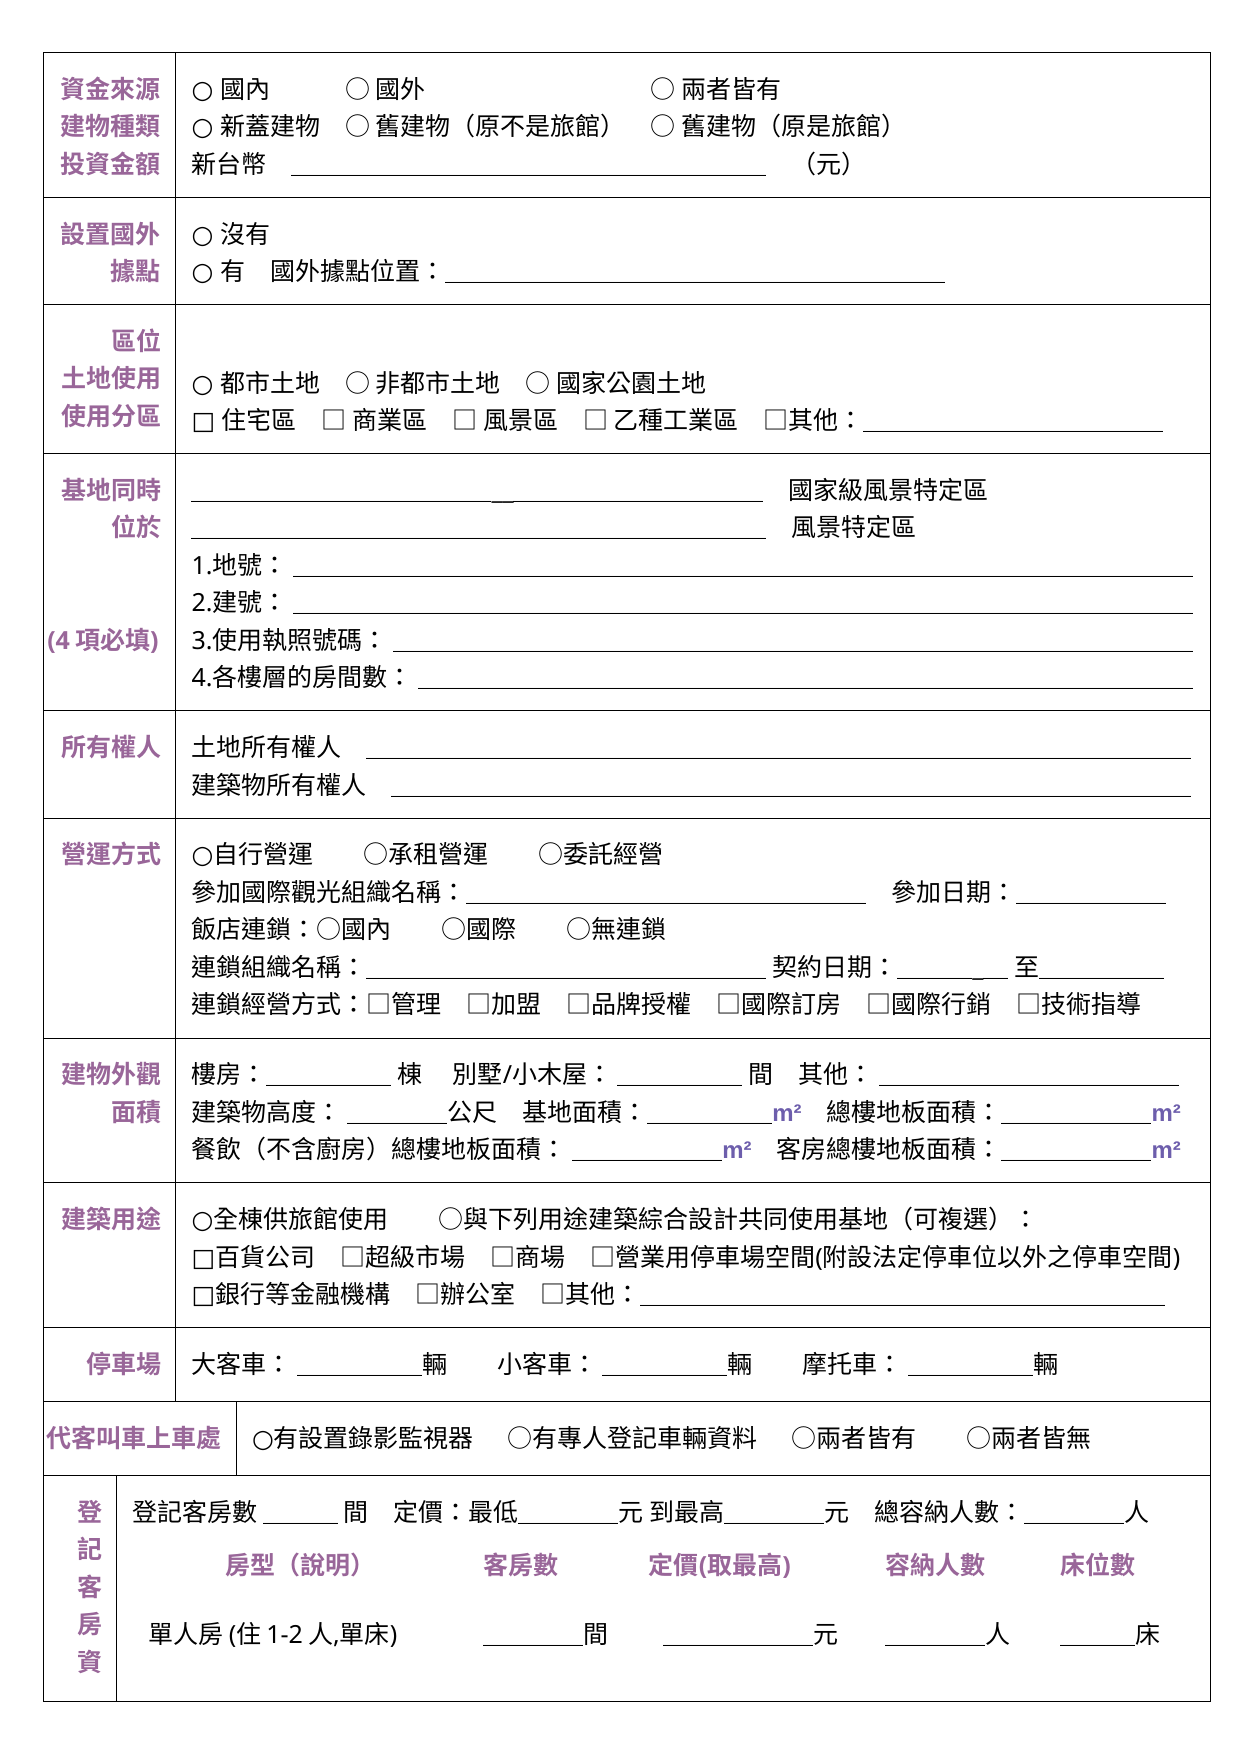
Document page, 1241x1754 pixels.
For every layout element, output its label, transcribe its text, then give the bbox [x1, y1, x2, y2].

table_header 房型（說明） [133, 1529, 468, 1598]
table_cell 建築用途 [44, 1183, 175, 1327]
table_cell 代客叫車上車處 [44, 1402, 236, 1475]
table_cell [1211, 1401, 1215, 1475]
table_cell 營運方式 [44, 819, 175, 1037]
table_header 容納人數 床位數 [869, 1529, 1194, 1598]
table_cell ○ 都市土地 ○ 非都市土地 ○ 國家公園土地 □ 住宅區 □ 商業區 □ 風景區 □ 乙種工業區 □其他：＿＿＿＿＿＿＿＿＿＿＿＿ [176, 305, 1210, 453]
table_cell 資金來源建物種類投資金額 [44, 53, 175, 197]
table_cell [1211, 304, 1215, 453]
table_cell [1211, 52, 1215, 197]
table_cell 登記客房數 ＿＿＿ 間 定價：最低＿＿＿＿元 到最高＿＿＿＿元 總容納人數：＿＿＿＿人 [117, 1476, 1210, 1701]
table_cell ＿＿＿＿＿＿＿＿＿＿＿＿__＿＿＿＿＿＿＿＿＿＿ 國家級風景特定區 ＿＿＿＿＿＿＿＿＿＿＿＿＿＿＿＿＿＿＿＿＿＿＿ 風景特定區 1.地號： ＿＿＿＿＿＿＿＿＿＿＿＿＿＿＿＿＿＿＿＿＿＿＿＿＿＿＿＿＿＿＿＿＿＿＿＿ 2.建號： ＿＿＿＿＿＿＿＿＿＿＿＿＿＿＿＿＿＿＿＿＿＿＿＿＿＿＿＿＿＿＿＿＿＿＿＿ 3.使用執照號碼： ＿＿＿＿＿＿＿＿＿＿＿＿＿＿＿＿＿＿＿＿＿＿＿＿＿＿＿＿＿＿＿＿ 4.各樓層的房間數： ＿＿＿＿＿＿＿＿＿＿＿＿＿＿＿＿＿＿＿＿＿＿＿＿＿＿＿＿＿＿＿ [176, 454, 1210, 710]
table_cell 停車場 [44, 1328, 175, 1401]
table_cell [1211, 1475, 1215, 1701]
table_cell [1211, 197, 1215, 304]
table_cell 所有權人 [44, 711, 175, 818]
table_cell [1211, 1327, 1215, 1401]
table_cell ＿＿＿＿＿＿元 [648, 1598, 869, 1667]
table_cell 樓房：＿＿＿＿＿ 棟 別墅/小木屋： ＿＿＿＿＿ 間 其他： ＿＿＿＿＿＿＿＿＿＿＿＿ 建築物高度： ＿＿＿＿公尺 基地面積：＿＿＿＿＿m² 總樓地板面積：＿＿＿＿＿＿m² 餐飲（不含廚房）總樓地板面積： ＿＿＿＿＿＿m² 客房總樓地板面積：＿＿＿＿＿＿m² [176, 1039, 1210, 1182]
table_cell 大客車： ＿＿＿＿＿輛 小客車： ＿＿＿＿＿輛 摩托車： ＿＿＿＿＿輛 [176, 1328, 1210, 1401]
table_cell 設置國外據點 [44, 198, 175, 304]
table_cell ＿＿＿＿間 [468, 1598, 648, 1667]
table_cell [1211, 1182, 1215, 1327]
table_header 客房數 [468, 1529, 633, 1598]
table_cell [1211, 818, 1215, 1037]
table_cell [1211, 710, 1215, 818]
table_cell [1211, 453, 1215, 710]
table_cell 單人房 (住1-2人,單床) [133, 1598, 468, 1667]
table_header 定價(取最高) [633, 1529, 869, 1598]
table_cell [1211, 1038, 1215, 1182]
table_cell ○ 沒有 ○ 有 國外據點位置：＿＿＿＿＿＿＿＿＿＿＿＿＿＿＿＿＿＿＿＿ [176, 198, 1210, 304]
table_cell ○自行營運 ○承租營運 ○委託經營 參加國際觀光組織名稱：＿＿＿＿＿＿＿＿＿＿＿＿＿＿＿＿ 參加日期：＿＿＿＿＿＿ 飯店連鎖：○國內 ○國際 ○無連鎖 連鎖組織名稱：＿＿＿＿＿＿＿＿＿＿＿＿＿＿＿＿ 契約日期：＿＿＿_＿ 至＿＿＿＿＿ 連鎖經營方式：□管理 □加盟 □品牌授權 □國際訂房 □國際行銷 □技術指導 [176, 819, 1210, 1037]
table_cell ○全棟供旅館使用 ○與下列用途建築綜合設計共同使用基地（可複選）： □百貨公司 □超級市場 □商場 □營業用停車場空間(附設法定停車位以外之停車空間) □銀行等金融機構 □辦公室 □其他：＿＿＿＿＿＿＿＿＿＿＿＿＿＿＿＿＿＿＿＿＿ [176, 1183, 1210, 1327]
table_cell ○有設置錄影監視器 ○有專人登記車輛資料 ○兩者皆有 ○兩者皆無 [237, 1402, 1210, 1475]
table_cell ＿＿＿＿人 ＿＿＿床 [869, 1598, 1194, 1667]
table_cell 基地同時位於 (4項必填) [44, 454, 175, 710]
table_cell 登記客房資 [44, 1476, 116, 1701]
table_cell 區位 土地使用 使用分區 [44, 305, 175, 453]
table_cell 建物外觀 面積 [44, 1039, 175, 1182]
table_cell 土地所有權人 ＿＿＿＿＿＿＿＿＿＿＿＿＿＿＿＿＿＿＿＿＿＿＿＿＿＿＿＿＿＿＿＿＿ 建築物所有權人 ＿＿＿＿＿＿＿＿＿＿＿＿＿＿＿＿＿＿＿＿＿＿＿＿＿＿＿＿＿＿＿＿ [176, 711, 1210, 818]
table_cell ○ 國內 ○ 國外 ○ 兩者皆有 ○ 新蓋建物 ○ 舊建物（原不是旅館） ○ 舊建物（原是旅館） 新台幣 ＿＿＿＿＿＿＿＿＿＿＿＿＿＿＿＿＿＿＿ （元） [176, 53, 1210, 197]
